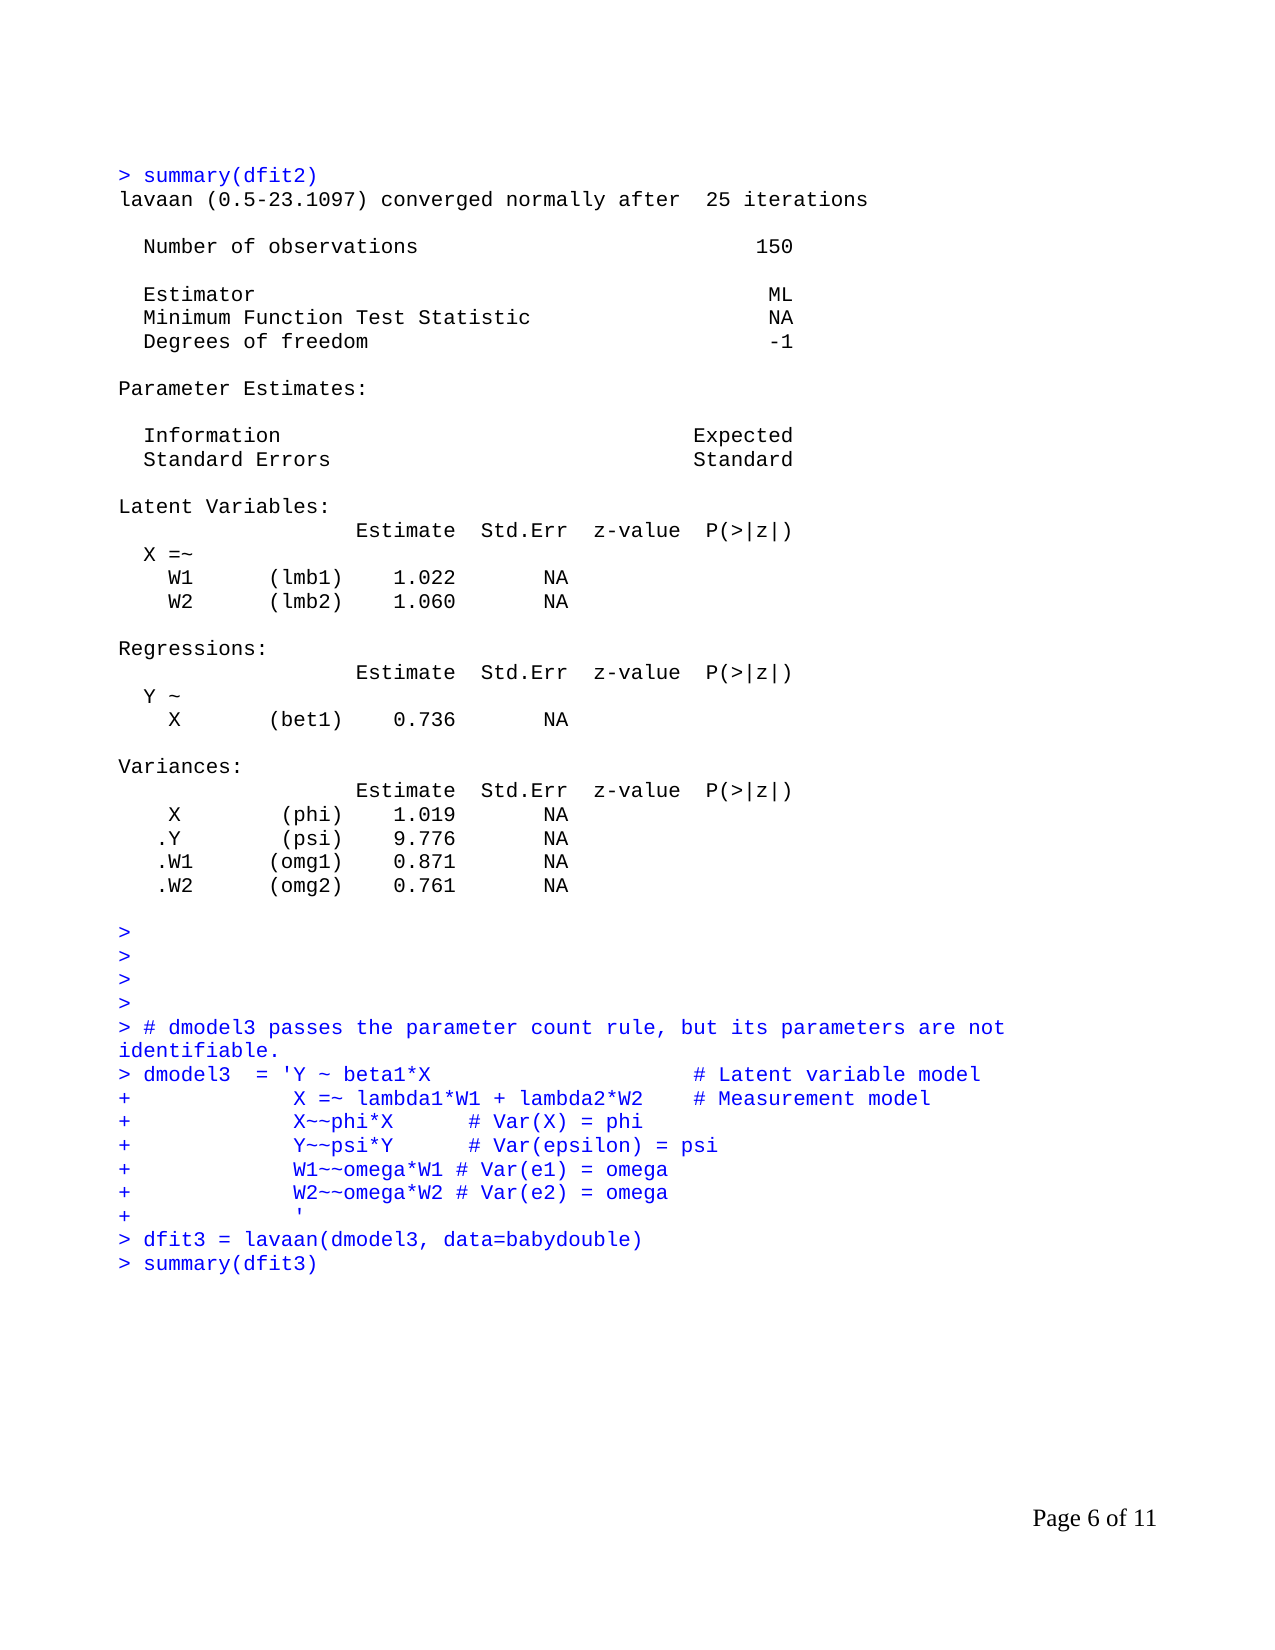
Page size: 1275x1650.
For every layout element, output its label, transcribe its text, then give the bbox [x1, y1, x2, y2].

text Estimator ML [118, 284, 1160, 307]
text X =~ [118, 544, 1160, 567]
text + Y~~psi*Y # Var(epsilon) = psi [118, 1135, 1160, 1158]
text X (bet1) 0.736 NA [118, 709, 1160, 733]
text Estimate Std.Err z-value P(>|z|) [118, 520, 1160, 544]
text + X~~phi*X # Var(X) = phi [118, 1111, 1160, 1135]
text > dfit3 = lavaan(dmodel3, data=babydouble) [118, 1229, 1160, 1253]
text Minimum Function Test Statistic NA [118, 307, 1160, 331]
text + X =~ lambda1*W1 + lambda2*W2 # Measurement model [118, 1088, 1160, 1111]
text Degrees of freedom -1 [118, 331, 1160, 354]
text + ' [118, 1206, 1160, 1229]
text > [118, 993, 1160, 1017]
text Estimate Std.Err z-value P(>|z|) [118, 780, 1160, 804]
text > [118, 969, 1160, 993]
text Number of observations 150 [118, 236, 1160, 260]
text Parameter Estimates: [118, 378, 1160, 402]
text W1 (lmb1) 1.022 NA [118, 567, 1160, 591]
text .W1 (omg1) 0.871 NA [118, 851, 1160, 875]
text lavaan (0.5-23.1097) converged normally after 25 iterations [118, 189, 1160, 213]
text Estimate Std.Err z-value P(>|z|) [118, 662, 1160, 686]
text + W1~~omega*W1 # Var(e1) = omega [118, 1158, 1160, 1182]
text Regressions: [118, 638, 1160, 662]
text > dmodel3 = 'Y ~ beta1*X # Latent variable model [118, 1064, 1160, 1088]
text Variances: [118, 757, 1160, 780]
text .Y (psi) 9.776 NA [118, 827, 1160, 851]
text Latent Variables: [118, 496, 1160, 520]
text > [118, 922, 1160, 946]
text > # dmodel3 passes the parameter count rule, but its parameters are not identifiable. [118, 1017, 1160, 1064]
text Y ~ [118, 686, 1160, 709]
text Standard Errors Standard [118, 449, 1160, 473]
text > summary(dfit2) [118, 165, 1160, 189]
text .W2 (omg2) 0.761 NA [118, 875, 1160, 898]
text > [118, 946, 1160, 969]
text X (phi) 1.019 NA [118, 804, 1160, 827]
text W2 (lmb2) 1.060 NA [118, 591, 1160, 615]
text > summary(dfit3) [118, 1253, 1160, 1277]
text + W2~~omega*W2 # Var(e2) = omega [118, 1182, 1160, 1206]
text Information Expected [118, 426, 1160, 449]
